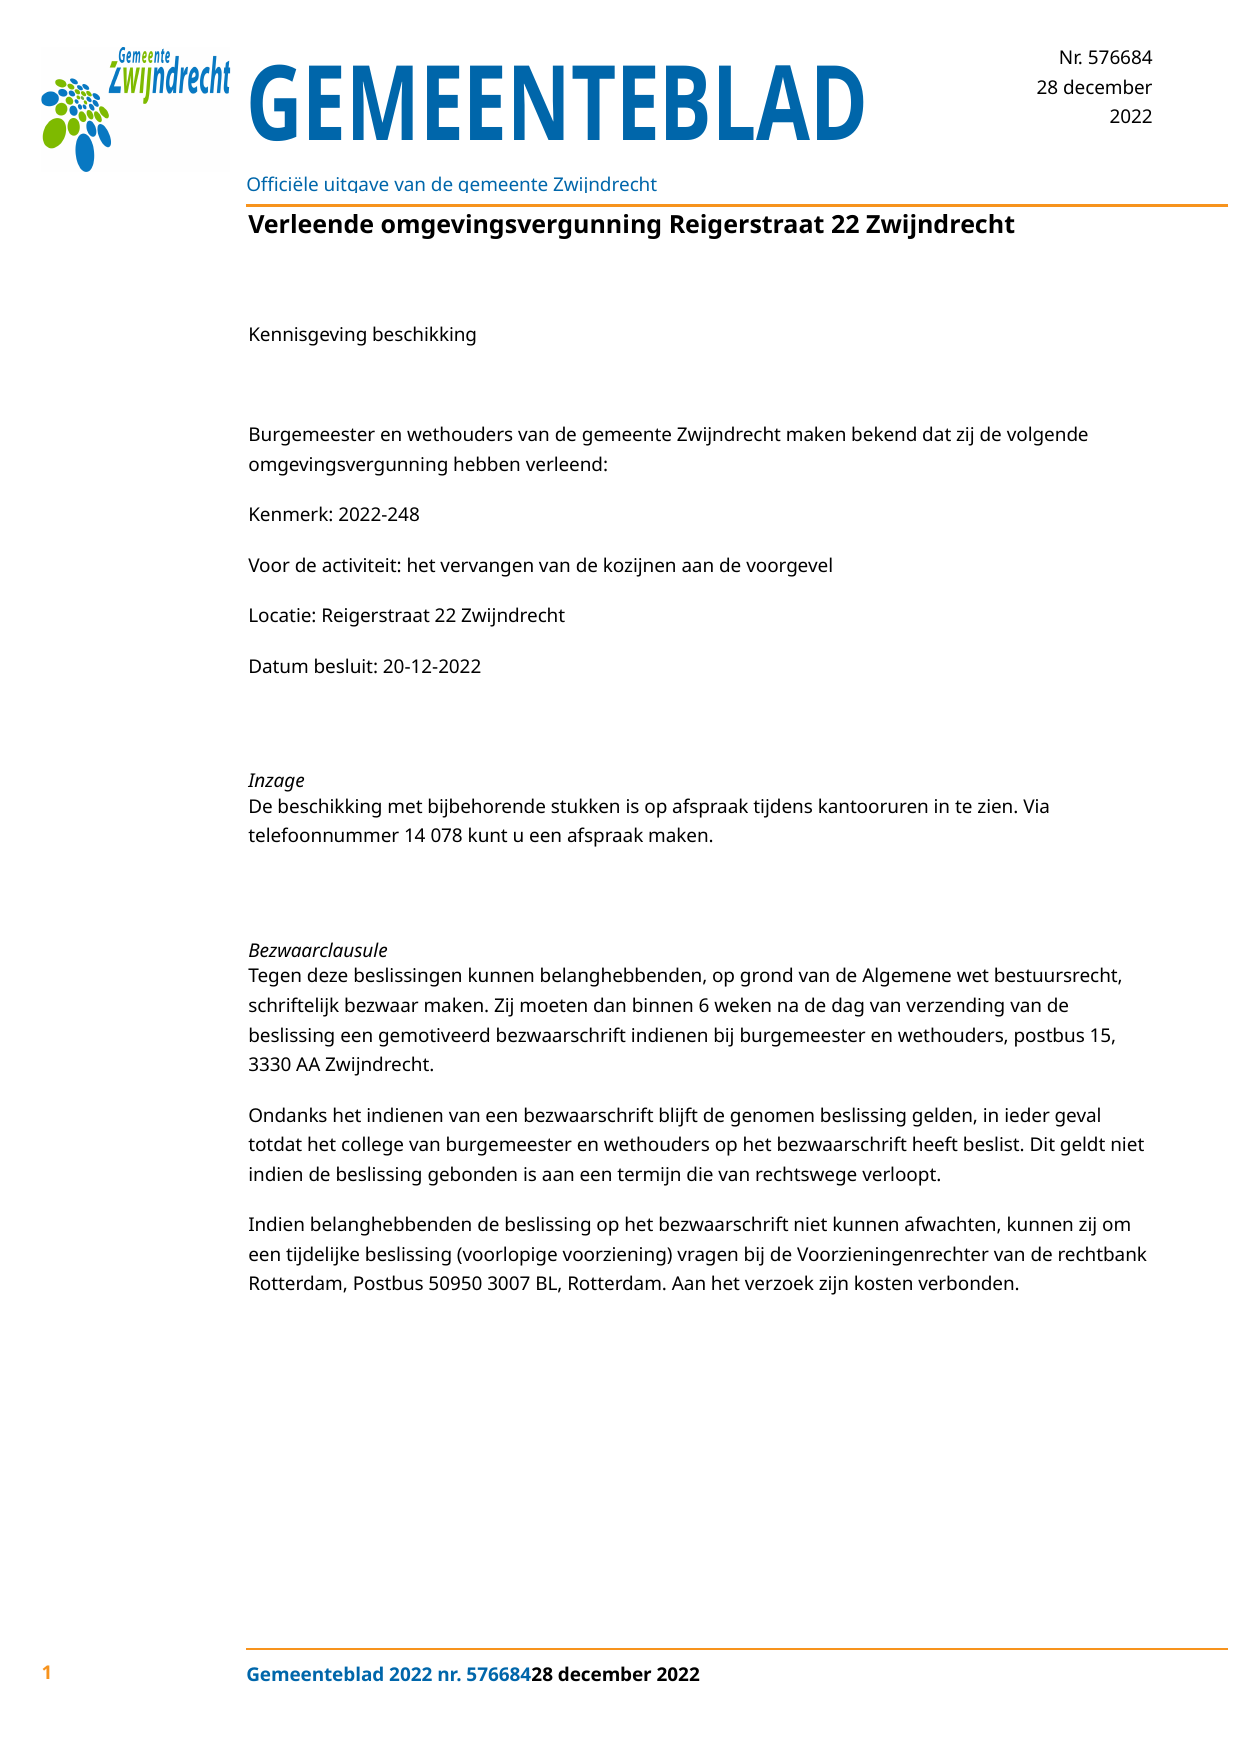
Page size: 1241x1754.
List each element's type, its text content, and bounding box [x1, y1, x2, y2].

text Kennisgeving beschikking [248, 321, 1152, 346]
text Verleende omgevingsvergunning Reigerstraat 22 Zwijndrecht [248, 207, 1152, 241]
text De beschikking met bijbehorende stukken is op afspraak tijdens kantooruren in te zien. Via telefoonnummer 14 078 kunt u een afspraak maken. [248, 793, 1152, 848]
text Burgemeester en wethouders van de gemeente Zwijndrecht maken bekend dat zij de volgende omgevingsvergunning hebben verleend: [248, 422, 1152, 477]
text Indien belanghebbenden de beslissing op het bezwaarschrift niet kunnen afwachten, kunnen zij om een tijdelijke beslissing (voorlopige voorziening) vragen bij de Voorzieningenrechter van de rechtbank Rotterdam, Postbus 50950 3007 BL, Rotterdam. Aan het verzoek zijn kosten verbonden. [248, 1211, 1152, 1296]
text Ondanks het indienen van een bezwaarschrift blijft de genomen beslissing gelden, in ieder geval totdat het college van burgemeester en wethouders op het bezwaarschrift heeft beslist. Dit geldt niet indien de beslissing gebonden is aan een termijn die van rechtswege verloopt. [248, 1102, 1152, 1187]
picture [41, 47, 231, 172]
text Kenmerk: 2022-248 [248, 502, 1152, 527]
text Bezwaarclausule [248, 937, 1152, 963]
text Inzage [248, 767, 1152, 793]
text Voor de activiteit: het vervangen van de kozijnen aan de voorgevel [248, 552, 1152, 578]
text Locatie: Reigerstraat 22 Zwijndrecht [248, 602, 1152, 628]
text Tegen deze beslissingen kunnen belanghebbenden, op grond van de Algemene wet bestuursrecht, schriftelijk bezwaar maken. Zij moeten dan binnen 6 weken na de dag van verzending van de beslissing een gemotiveerd bezwaarschrift indienen bij burgemeester en wethouders, postbus 15, 3330 AA Zwijndrecht. [248, 963, 1152, 1077]
text Datum besluit: 20-12-2022 [248, 653, 1152, 678]
